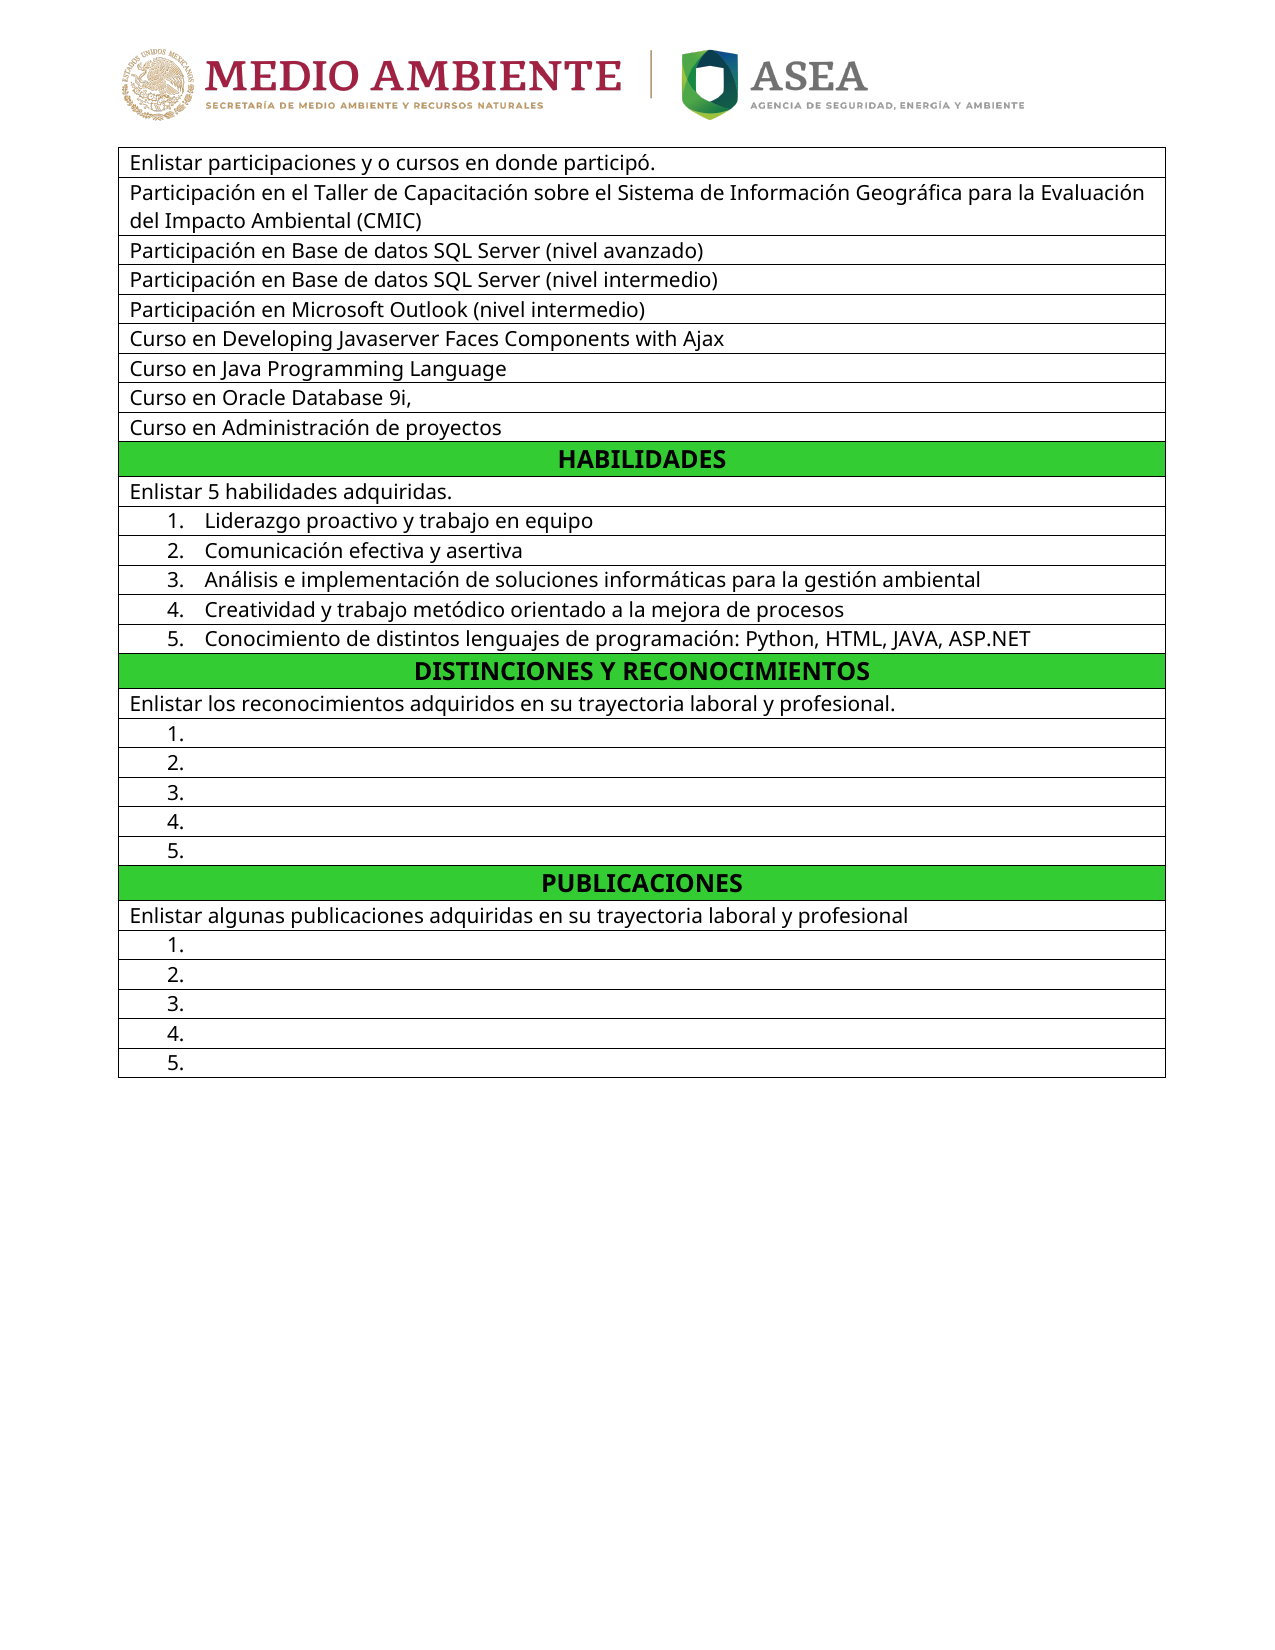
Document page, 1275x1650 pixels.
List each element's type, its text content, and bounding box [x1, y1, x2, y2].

table_cell [119, 748, 1165, 777]
table_cell [119, 719, 1165, 747]
table_cell Creatividad y trabajo metódico orientado a la mejora de procesos [119, 595, 1165, 623]
table_cell [119, 1019, 1165, 1047]
table_cell [119, 960, 1165, 988]
table_cell Participación en el Taller de Capacitación sobre el Sistema de Información Geográfica para la Evaluación del Impacto Ambiental (CMIC) [119, 178, 1165, 235]
table_cell Liderazgo proactivo y trabajo en equipo [119, 507, 1165, 535]
table_cell [119, 778, 1165, 806]
table_cell Participación en Base de datos SQL Server (nivel intermedio) [119, 265, 1165, 294]
table_cell DISTINCIONES Y RECONOCIMIENTOS [119, 654, 1165, 688]
table_cell Curso en Developing Javaserver Faces Components with Ajax [119, 324, 1165, 353]
table_cell Curso en Java Programming Language [119, 354, 1165, 382]
table_cell Conocimiento de distintos lenguajes de programación: Python, HTML, JAVA, ASP.NET [119, 625, 1165, 653]
table_cell [119, 990, 1165, 1018]
table_cell Curso en Oracle Database 9i, [119, 383, 1165, 412]
table_cell [119, 837, 1165, 865]
table_cell PUBLICACIONES [119, 866, 1165, 900]
table_cell Comunicación efectiva y asertiva [119, 536, 1165, 564]
table_cell Curso en Administración de proyectos [119, 413, 1165, 441]
table_cell Participación en Microsoft Outlook (nivel intermedio) [119, 295, 1165, 323]
table_cell Participación en Base de datos SQL Server (nivel avanzado) [119, 236, 1165, 264]
table_cell [119, 1049, 1165, 1077]
table_cell HABILIDADES [119, 442, 1165, 476]
table_cell Enlistar algunas publicaciones adquiridas en su trayectoria laboral y profesional [119, 901, 1165, 929]
table_cell Enlistar 5 habilidades adquiridas. [119, 477, 1165, 506]
table_cell Análisis e implementación de soluciones informáticas para la gestión ambiental [119, 566, 1165, 594]
table_cell Enlistar participaciones y o cursos en donde participó. [119, 148, 1165, 177]
table_cell Enlistar los reconocimientos adquiridos en su trayectoria laboral y profesional. [119, 689, 1165, 718]
table_cell [119, 931, 1165, 959]
table_cell [119, 807, 1165, 836]
